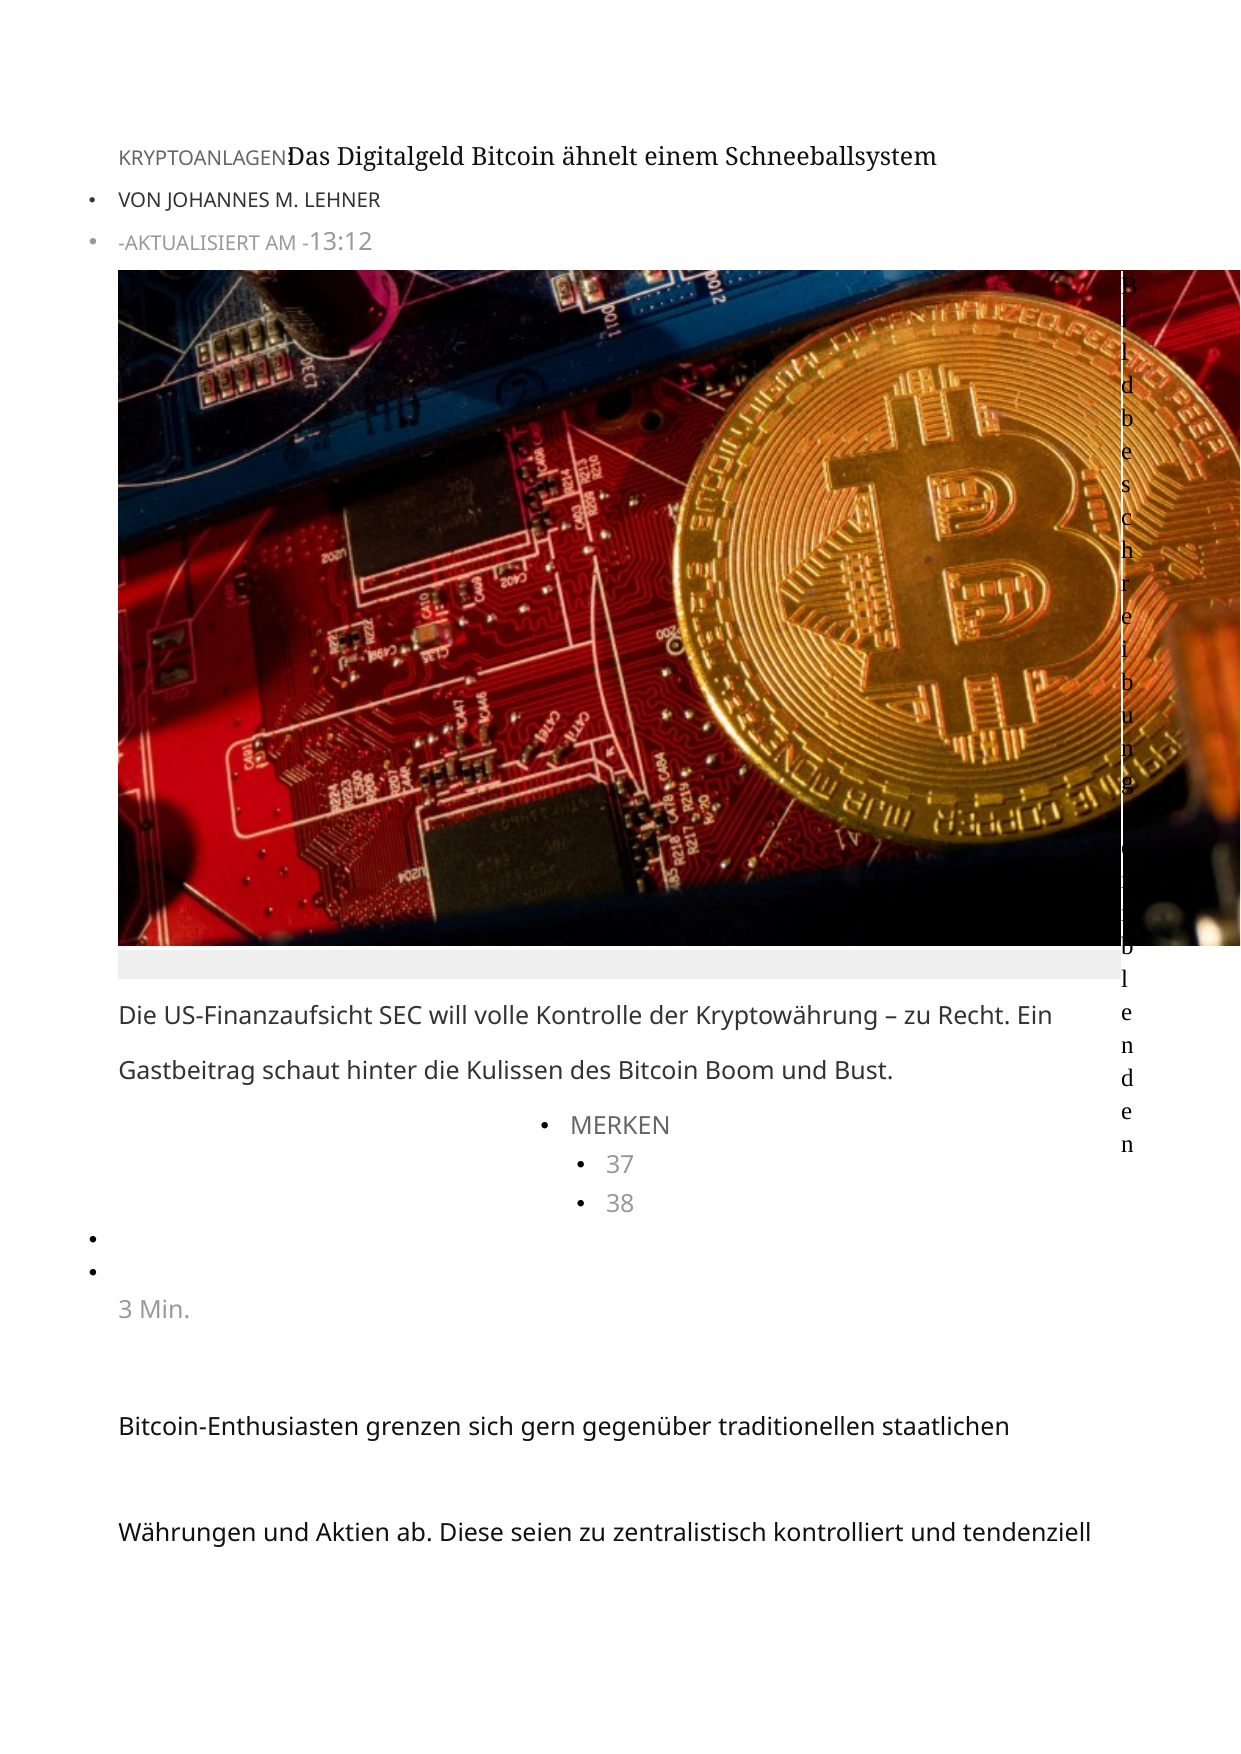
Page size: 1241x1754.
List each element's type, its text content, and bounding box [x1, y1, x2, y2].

picture [1125, 680, 1130, 689]
subtitle KRYPTOANLAGENDas Digitalgeld Bitcoin ähnelt einem Schneeballsystem [118, 139, 1122, 173]
list 37 [118, 1147, 1122, 1181]
picture [118, 270, 1241, 946]
list 38 [118, 1186, 1122, 1220]
text 3 Min. [118, 1291, 1122, 1325]
list VON JOHANNES M. LEHNER [118, 186, 1122, 213]
picture [1126, 279, 1133, 285]
list MERKEN [118, 1108, 1121, 1142]
text Bitcoin-Enthusiasten grenzen sich gern gegenüber traditionellen staatlichen Währungen und Aktien ab. Diese seien zu zentralistisch kontrolliert und tendenziell [118, 1408, 1122, 1549]
list -AKTUALISIERT AM -13:12 [118, 224, 1122, 258]
picture [1125, 416, 1130, 425]
picture [1126, 286, 1134, 293]
text Die US-Finanzaufsicht SEC will volle Kontrolle der Kryptowährung – zu Recht. Ein Gastbeitrag schaut hinter die Kulissen des Bitcoin Boom und Bust. [118, 998, 1121, 1087]
